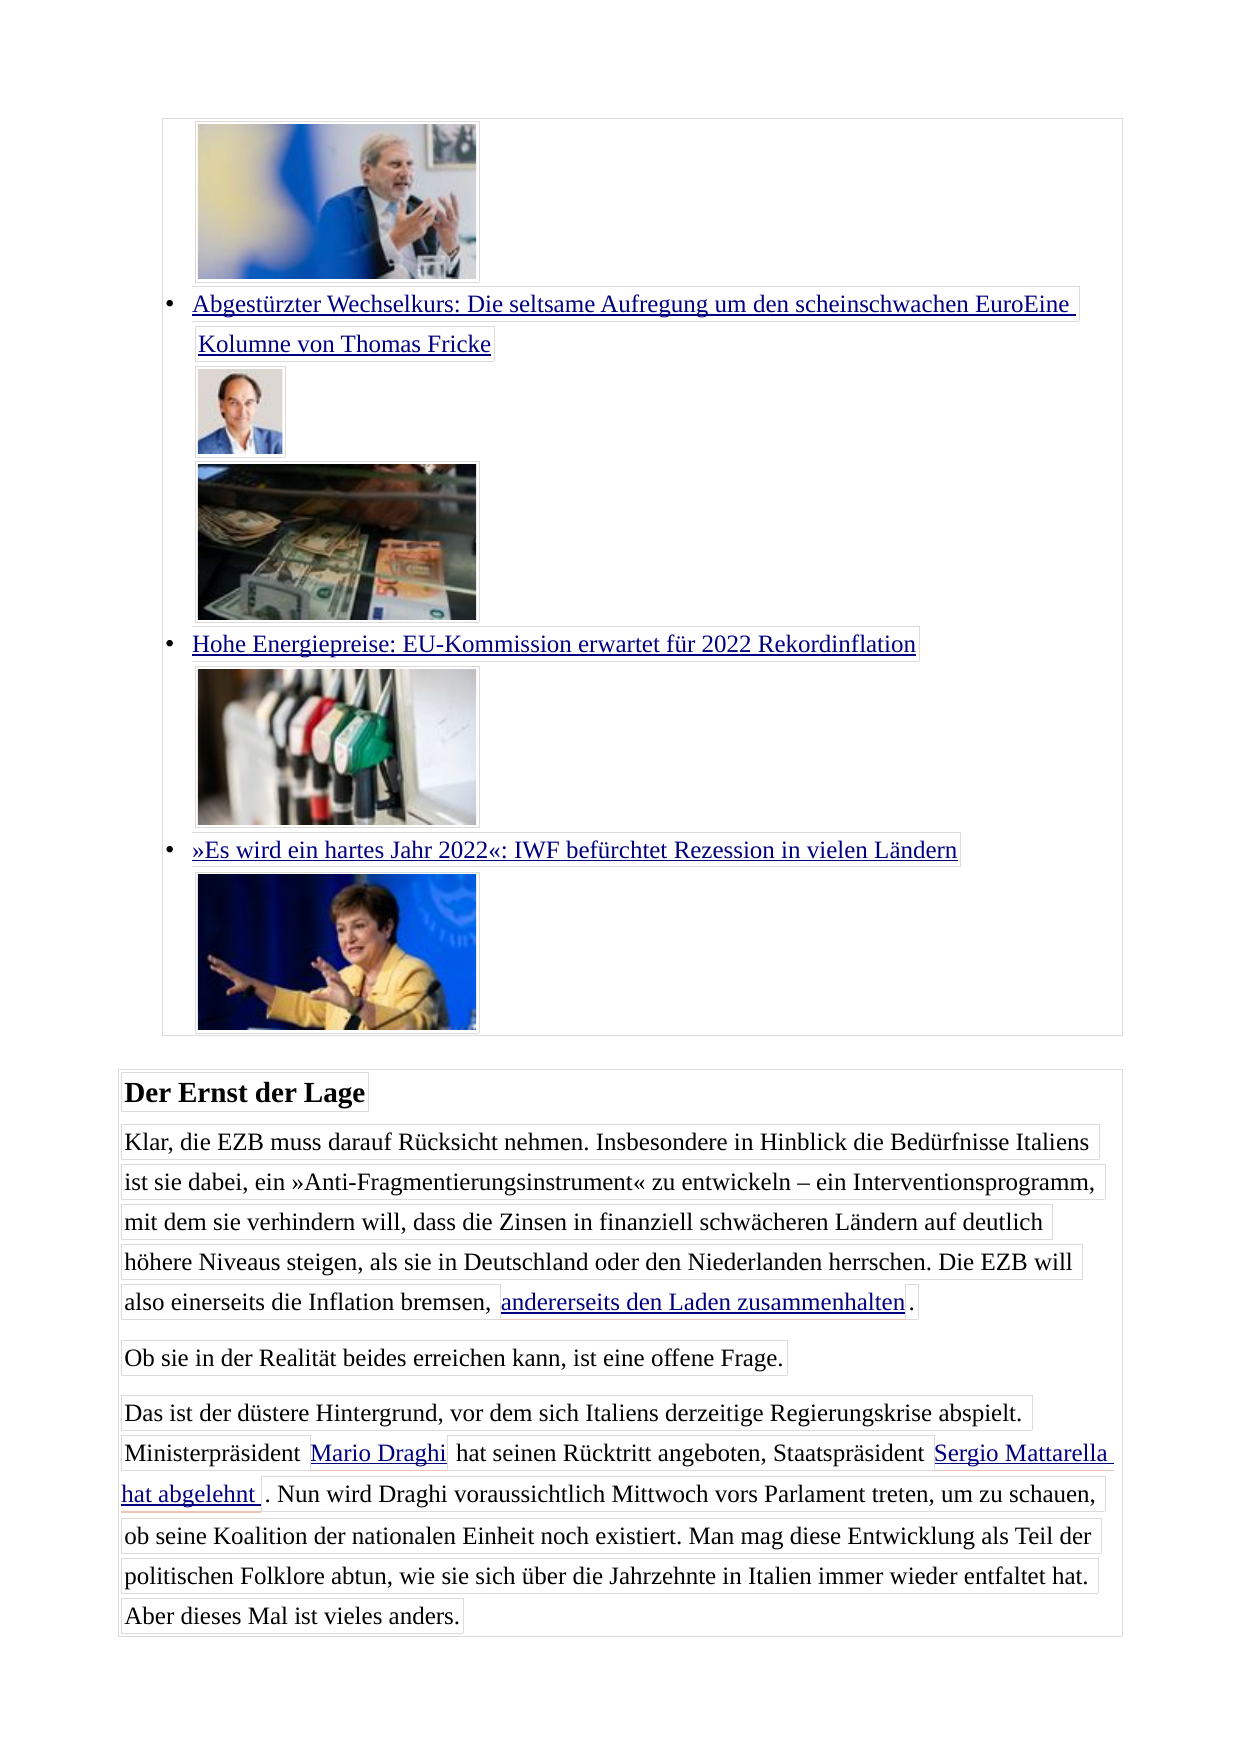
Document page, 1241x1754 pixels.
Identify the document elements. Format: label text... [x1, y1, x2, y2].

picture [197, 874, 477, 1030]
picture [197, 369, 283, 454]
list »Es wird ein hartes Jahr 2022«: IWF befürchtet Rezession in vielen Ländern [163, 829, 1122, 866]
text Klar, die EZB muss darauf Rücksicht nehmen. Insbesondere in Hinblick die Bedürfnisse Italiens ist sie dabei, ein »Anti-Fragmentierungsinstrument« zu entwickeln – ein Interventionsprogramm, mit dem sie verhindern will, dass die Zinsen in finanziell schwächeren Ländern auf deutlich höhere Niveaus steigen, als sie in Deutschland oder den Niederlanden herrschen. Die EZB will also einerseits die Inflation bremsen, andererseits den Laden zusammenhalten. [119, 1121, 1122, 1320]
picture [197, 464, 477, 620]
text Das ist der düstere Hintergrund, vor dem sich Italiens derzeitige Regierungskrise abspielt. Ministerpräsident Mario Draghi hat seinen Rücktritt angeboten, Staatspräsident Sergio Mattarella hat abgelehnt . Nun wird Draghi voraussichtlich Mittwoch vors Parlament treten, um zu schauen, ob seine Koalition der nationalen Einheit noch existiert. Man mag diese Entwicklung als Teil der politischen Folklore abtun, wie sie sich über die Jahrzehnte in Italien immer wieder entfaltet hat. Aber dieses Mal ist vieles anders. [119, 1392, 1122, 1636]
list Abgestürzter Wechselkurs: Die seltsame Aufregung um den scheinschwachen EuroEine Kolumne von Thomas Fricke [163, 283, 1122, 361]
text Ob sie in der Realität beides erreichen kann, ist eine offene Frage. [119, 1337, 1122, 1375]
picture [197, 669, 477, 825]
list Hohe Energiepreise: EU-Kommission erwartet für 2022 Rekordinflation [163, 623, 1122, 661]
subtitle Der Ernst der Lage [119, 1070, 1122, 1112]
picture [197, 124, 477, 279]
